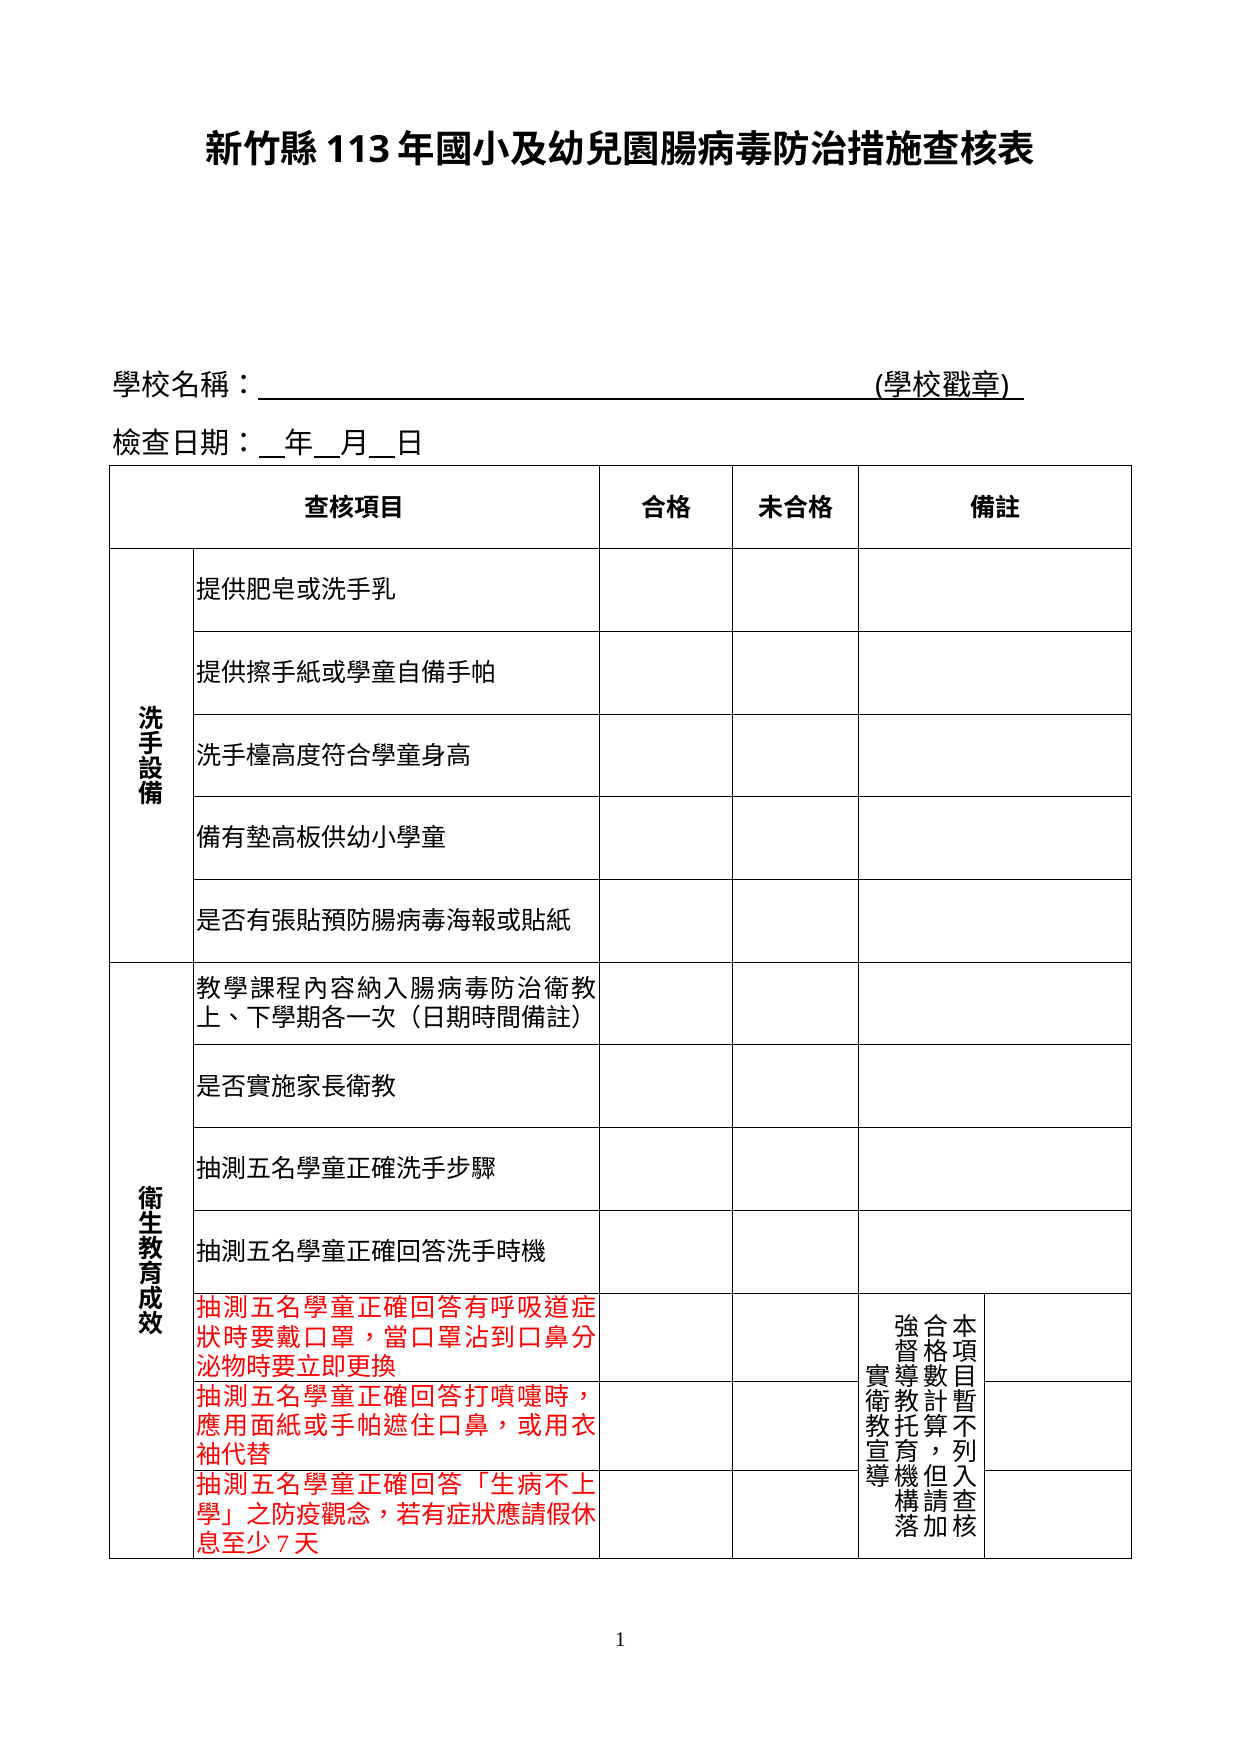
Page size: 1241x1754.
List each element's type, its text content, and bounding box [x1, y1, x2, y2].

table_cell [733, 797, 858, 879]
table_cell [859, 1128, 1131, 1210]
table_cell 備有墊高板供幼小學童 [194, 797, 599, 879]
table_header 未合格 [733, 466, 858, 548]
table_cell [859, 1211, 1131, 1292]
table_cell 抽測五名學童正確回答打噴嚏時，應用面紙或手帕遮住口鼻，或用衣袖代替 [194, 1382, 599, 1469]
table_cell 抽測五名學童正確回答有呼吸道症狀時要戴口罩，當口罩沾到口鼻分泌物時要立即更換 [194, 1294, 599, 1381]
table_cell [733, 1294, 858, 1381]
table_cell [600, 1471, 732, 1558]
table_cell 教學課程內容納入腸病毒防治衛教上、下學期各一次（日期時間備註） [194, 963, 599, 1044]
table_cell [733, 1471, 858, 1558]
table_cell [859, 963, 1131, 1044]
table_cell [733, 1045, 858, 1127]
table_cell [600, 1211, 732, 1292]
table_cell [733, 963, 858, 1044]
table_cell [600, 1128, 732, 1210]
table_cell [859, 880, 1131, 962]
table_cell [985, 1471, 1131, 1558]
table_cell 衛生教育成效 [110, 963, 193, 1558]
text 學校名稱： (學校戳章) [112, 349, 1128, 407]
text 新竹縣113年國小及幼兒園腸病毒防治措施查核表 [112, 115, 1128, 174]
table_cell 抽測五名學童正確回答「生病不上學」之防疫觀念，若有症狀應請假休息至少7天 [194, 1471, 599, 1558]
table_header 備註 [859, 466, 1131, 548]
text 檢查日期： 年 月 日 [112, 407, 1128, 465]
table_cell 提供擦手紙或學童自備手帕 [194, 632, 599, 713]
table_header 查核項目 [110, 466, 599, 548]
table_cell [733, 549, 858, 631]
table_cell [600, 549, 732, 631]
table_cell [985, 1382, 1131, 1469]
table_cell 提供肥皂或洗手乳 [194, 549, 599, 631]
table_cell [859, 632, 1131, 713]
table_cell 抽測五名學童正確洗手步驟 [194, 1128, 599, 1210]
table_cell [733, 1128, 858, 1210]
table_header 合格 [600, 466, 732, 548]
table_cell [600, 632, 732, 713]
table_cell [600, 880, 732, 962]
table_cell [859, 549, 1131, 631]
table_cell [600, 797, 732, 879]
table_cell [733, 1211, 858, 1292]
table_cell [733, 880, 858, 962]
table_cell [600, 963, 732, 1044]
table_cell 抽測五名學童正確回答洗手時機 [194, 1211, 599, 1292]
table_cell [600, 1294, 732, 1381]
table_cell 洗手設備 [110, 549, 193, 962]
table_cell [733, 632, 858, 713]
table_cell 洗手檯高度符合學童身高 [194, 715, 599, 796]
table_cell [733, 715, 858, 796]
table_cell [859, 1045, 1131, 1127]
table_cell [600, 715, 732, 796]
table_cell [600, 1382, 732, 1469]
table_cell [859, 715, 1131, 796]
table_cell [733, 1382, 858, 1469]
table_cell 本項目暫不列入查核合格數計算，但請加強督導教托育機構落實衛教宣導 [859, 1294, 984, 1558]
table_cell [600, 1045, 732, 1127]
table_cell 是否實施家長衛教 [194, 1045, 599, 1127]
table_cell 是否有張貼預防腸病毒海報或貼紙 [194, 880, 599, 962]
table_cell [985, 1294, 1131, 1381]
table_cell [859, 797, 1131, 879]
